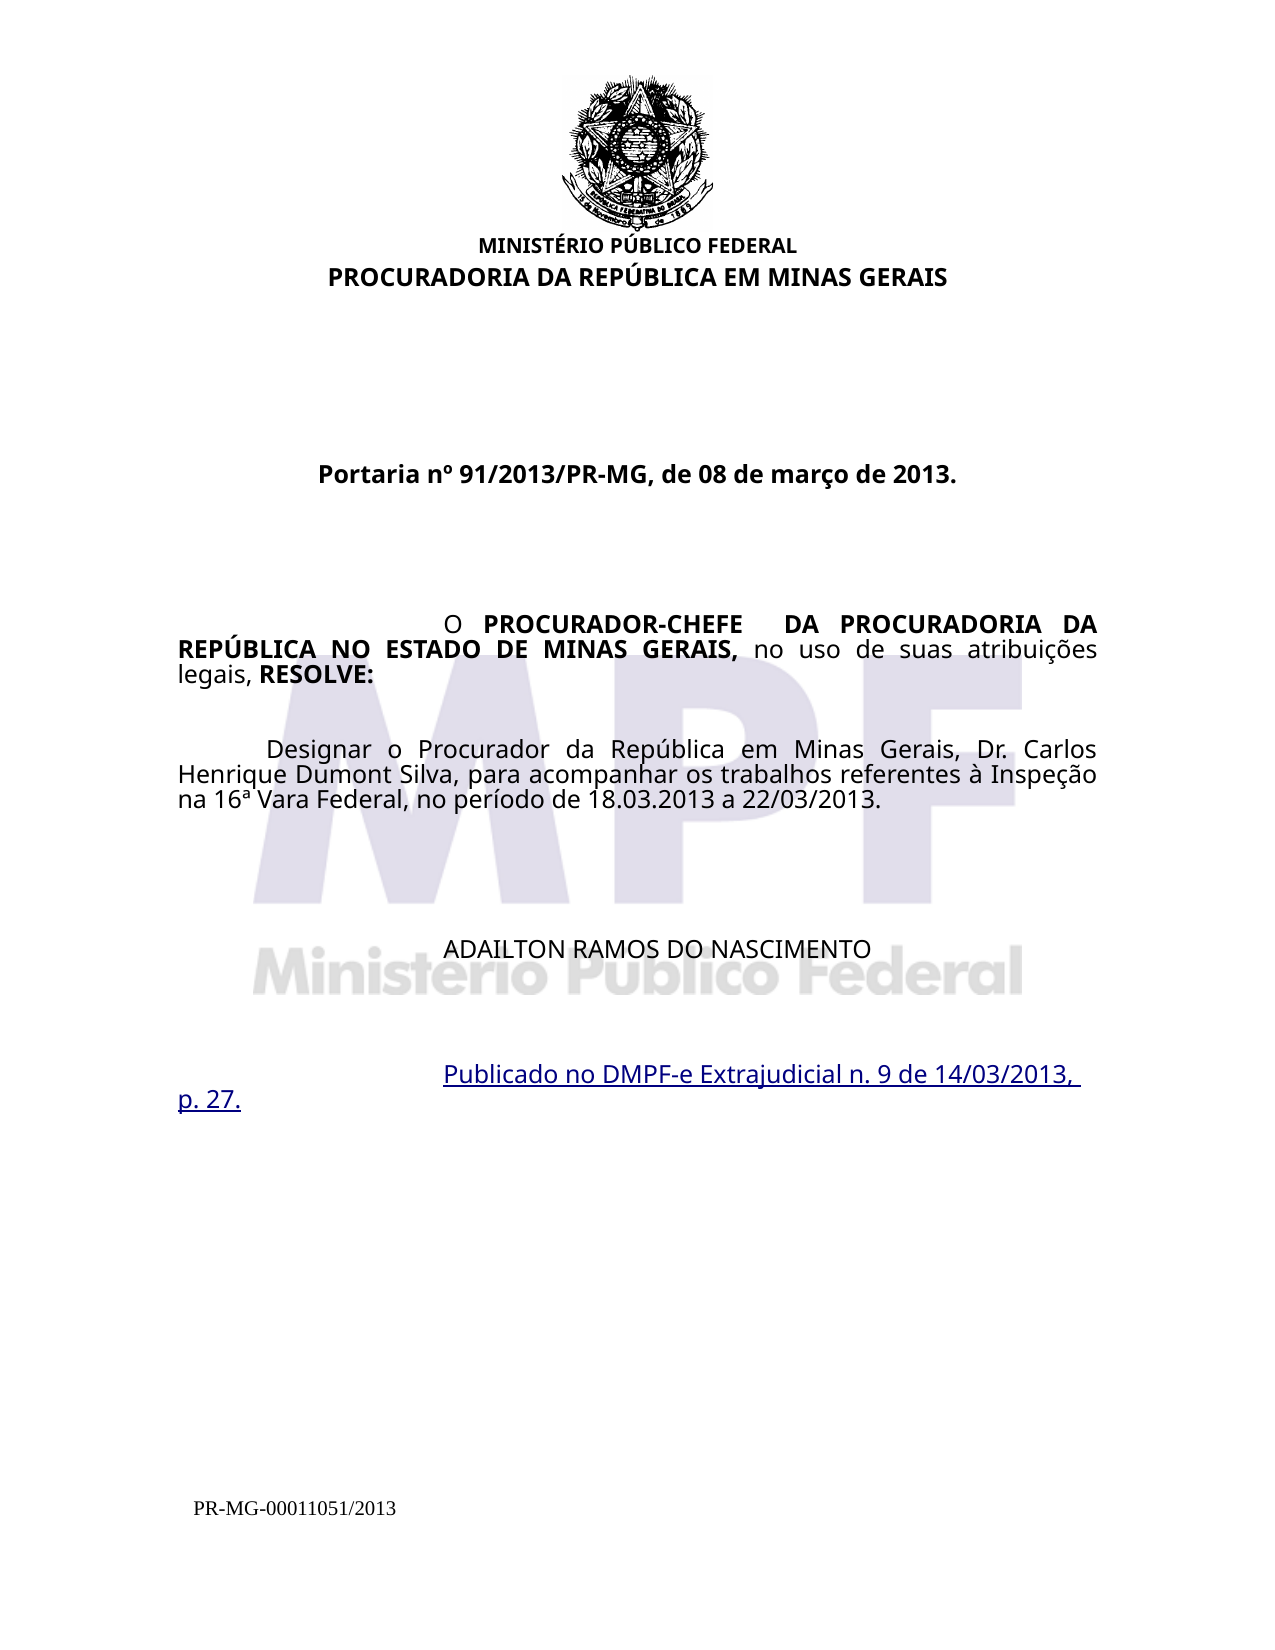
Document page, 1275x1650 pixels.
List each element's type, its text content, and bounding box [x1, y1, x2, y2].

text ADAILTON RAMOS DO NASCIMENTO [177, 938, 1098, 963]
text O PROCURADOR-CHEFE DA PROCURADORIA DA REPÚBLICA NO ESTADO DE MINAS GERAIS, no uso de suas atribuições legais, RESOLVE: [177, 613, 1098, 688]
picture [253, 963, 1022, 995]
text Publicado no DMPF-e Extrajudicial n. 9 de 14/03/2013, p. 27. [177, 1063, 1098, 1113]
picture [561, 75, 714, 232]
picture [253, 813, 1022, 938]
picture [253, 688, 1022, 738]
text Designar o Procurador da República em Minas Gerais, Dr. Carlos Henrique Dumont Silva, para acompanhar os trabalhos referentes à Inspeção na 16ª Vara Federal, no período de 18.03.2013 a 22/03/2013. [177, 738, 1098, 813]
text Portaria nº 91/2013/PR-MG, de 08 de março de 2013. [177, 463, 1098, 488]
